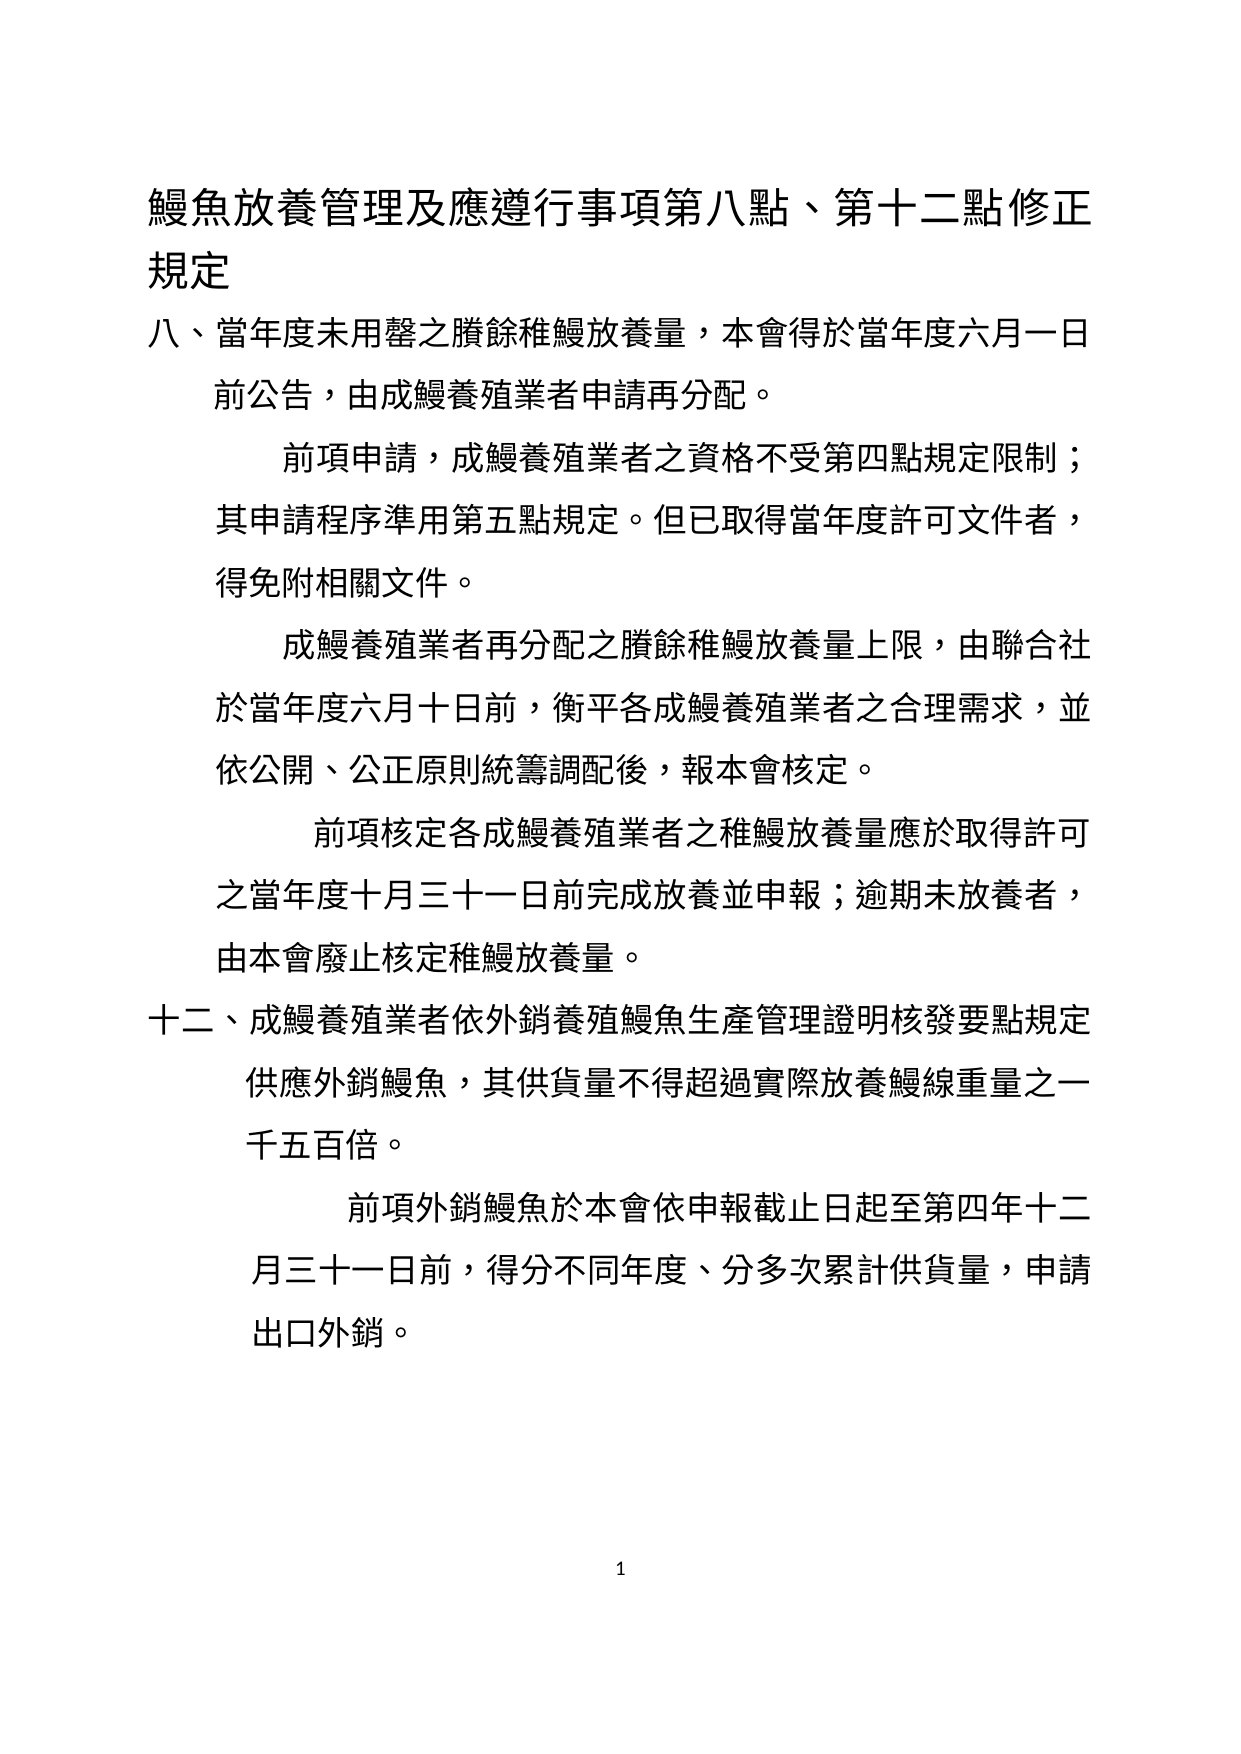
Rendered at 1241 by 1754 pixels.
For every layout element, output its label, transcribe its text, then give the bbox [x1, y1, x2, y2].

text 八、當年度未用罄之賸餘稚鰻放養量，本會得於當年度六月一日前公告，由成鰻養殖業者申請再分配。 [148, 289, 1092, 414]
text 鰻魚放養管理及應遵行事項第八點、第十二點修正規定 [148, 164, 1092, 289]
text 前項外銷鰻魚於本會依申報截止日起至第四年十二月三十一日前，得分不同年度、分多次累計供貨量，申請出口外銷。 [162, 1164, 1092, 1352]
text 前項核定各成鰻養殖業者之稚鰻放養量應於取得許可之當年度十月三十一日前完成放養並申報；逾期未放養者，由本會廢止核定稚鰻放養量。 [148, 789, 1092, 977]
text 前項申請，成鰻養殖業者之資格不受第四點規定限制；其申請程序準用第五點規定。但已取得當年度許可文件者，得免附相關文件。 [148, 414, 1092, 602]
text 成鰻養殖業者再分配之賸餘稚鰻放養量上限，由聯合社於當年度六月十日前，衡平各成鰻養殖業者之合理需求，並依公開、公正原則統籌調配後，報本會核定。 [148, 602, 1092, 789]
text 十二、成鰻養殖業者依外銷養殖鰻魚生產管理證明核發要點規定供應外銷鰻魚，其供貨量不得超過實際放養鰻線重量之一千五百倍。 [148, 977, 1092, 1164]
